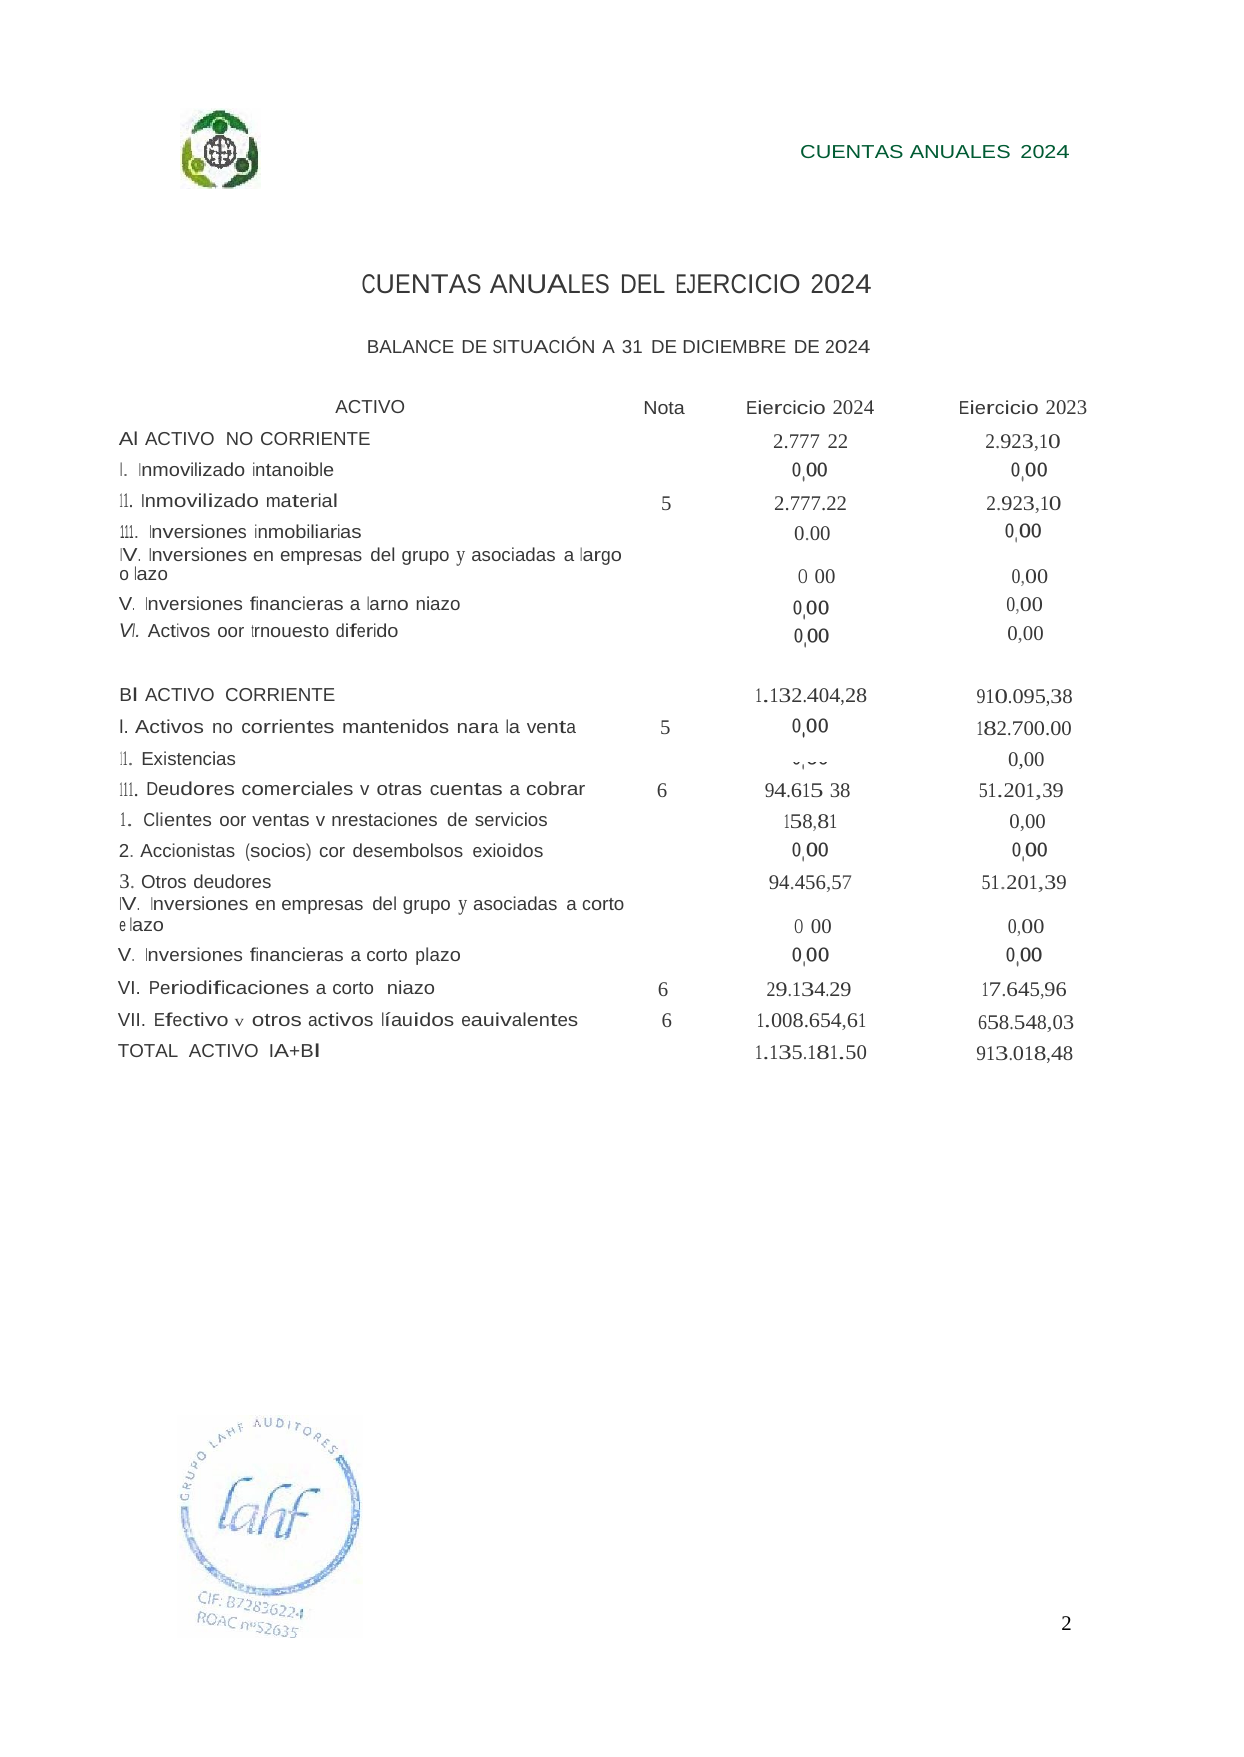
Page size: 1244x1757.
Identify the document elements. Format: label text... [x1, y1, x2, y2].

text TOTAL ACTIVO IA+Bl 1.135.181.50 913.018,48 [118, 1039, 1102, 1065]
text [1043, 944, 1102, 966]
text BALANCE DE SITUACIÓN A 31 DE DICIEMBRE DE 2024 [367, 336, 1102, 357]
text V. Inversiones financieras a larno niazo º·ºº 0,00 [118, 588, 1102, 632]
text l. Inmovilizado intanoible [1041, 459, 1102, 481]
text 11. Existencias [120, 746, 792, 771]
text º·ºº º·ºº [792, 837, 1042, 885]
text 2. Accionistas (socios) cor desembolsos exioidos [1042, 840, 1102, 861]
text VI. Activos oor trnouesto diferido º·ºº 0,00 [118, 632, 1102, 672]
text IV. Inversiones en empresas del grupo y asociadas a largo [120, 545, 1006, 566]
text º·ºº [792, 713, 829, 761]
text 3. Otros deudores 94.456,57 51.201,39 [119, 869, 1102, 894]
text 1. Clientes oor ventas v nrestaciones de servicios 158,81 0,00 [120, 807, 1102, 833]
text Al ACTIVO NO CORRIENTE 2.777 22 2.923,10 [118, 426, 1102, 453]
text IV. Inversiones en empresas del grupo y asociadas a corto [119, 894, 1102, 915]
text [1042, 545, 1102, 566]
text º·ºº [1006, 518, 1042, 566]
text 11. Inmovilizado material 5 2.777.22 2.923,10 [119, 488, 1102, 514]
text 111. Inversiones inmobiliarias 0.00 [120, 521, 1006, 545]
text CUENTAS ANUALES DEL EJERCICIO 2024 [361, 268, 1102, 300]
text Bl ACTIVO CORRIENTE 1.132.404,28 910.095,38 [119, 683, 1102, 708]
text º·ºº º·ºº [792, 942, 1043, 990]
text 0,00 [829, 746, 1102, 771]
text VII. Efectivo v otros activos líauidos eauivalentes 6 1.008.654,61 658.548,03 [118, 1007, 1102, 1034]
text l. Activos no corrientes mantenidos nara la venta 5 [119, 714, 792, 740]
text o lazo O 00 0,00 [119, 566, 1102, 588]
text e lazo O 00 0,00 [119, 915, 1102, 938]
text l. Inmovilizado intanoible [120, 459, 792, 481]
text ACTIVO Nota Eiercicio 2024 Eiercicio 2023 [335, 395, 1102, 419]
text VI. Periodificaciones a corto niazo 6 29.134.29 17.645,96 [118, 975, 1102, 1001]
text º·ºº º·ºº [792, 457, 1041, 505]
text 182.700.00 [829, 714, 1102, 740]
text º·ºº [792, 761, 829, 793]
text 111. Deudores comerciales v otras cuentas a cobrar 6 94.615 38 51.201,39 [119, 776, 1102, 802]
text [1042, 521, 1102, 545]
text 2. Accionistas (socios) cor desembolsos exioidos [118, 840, 792, 861]
text V. Inversiones financieras a corto plazo [118, 944, 792, 966]
